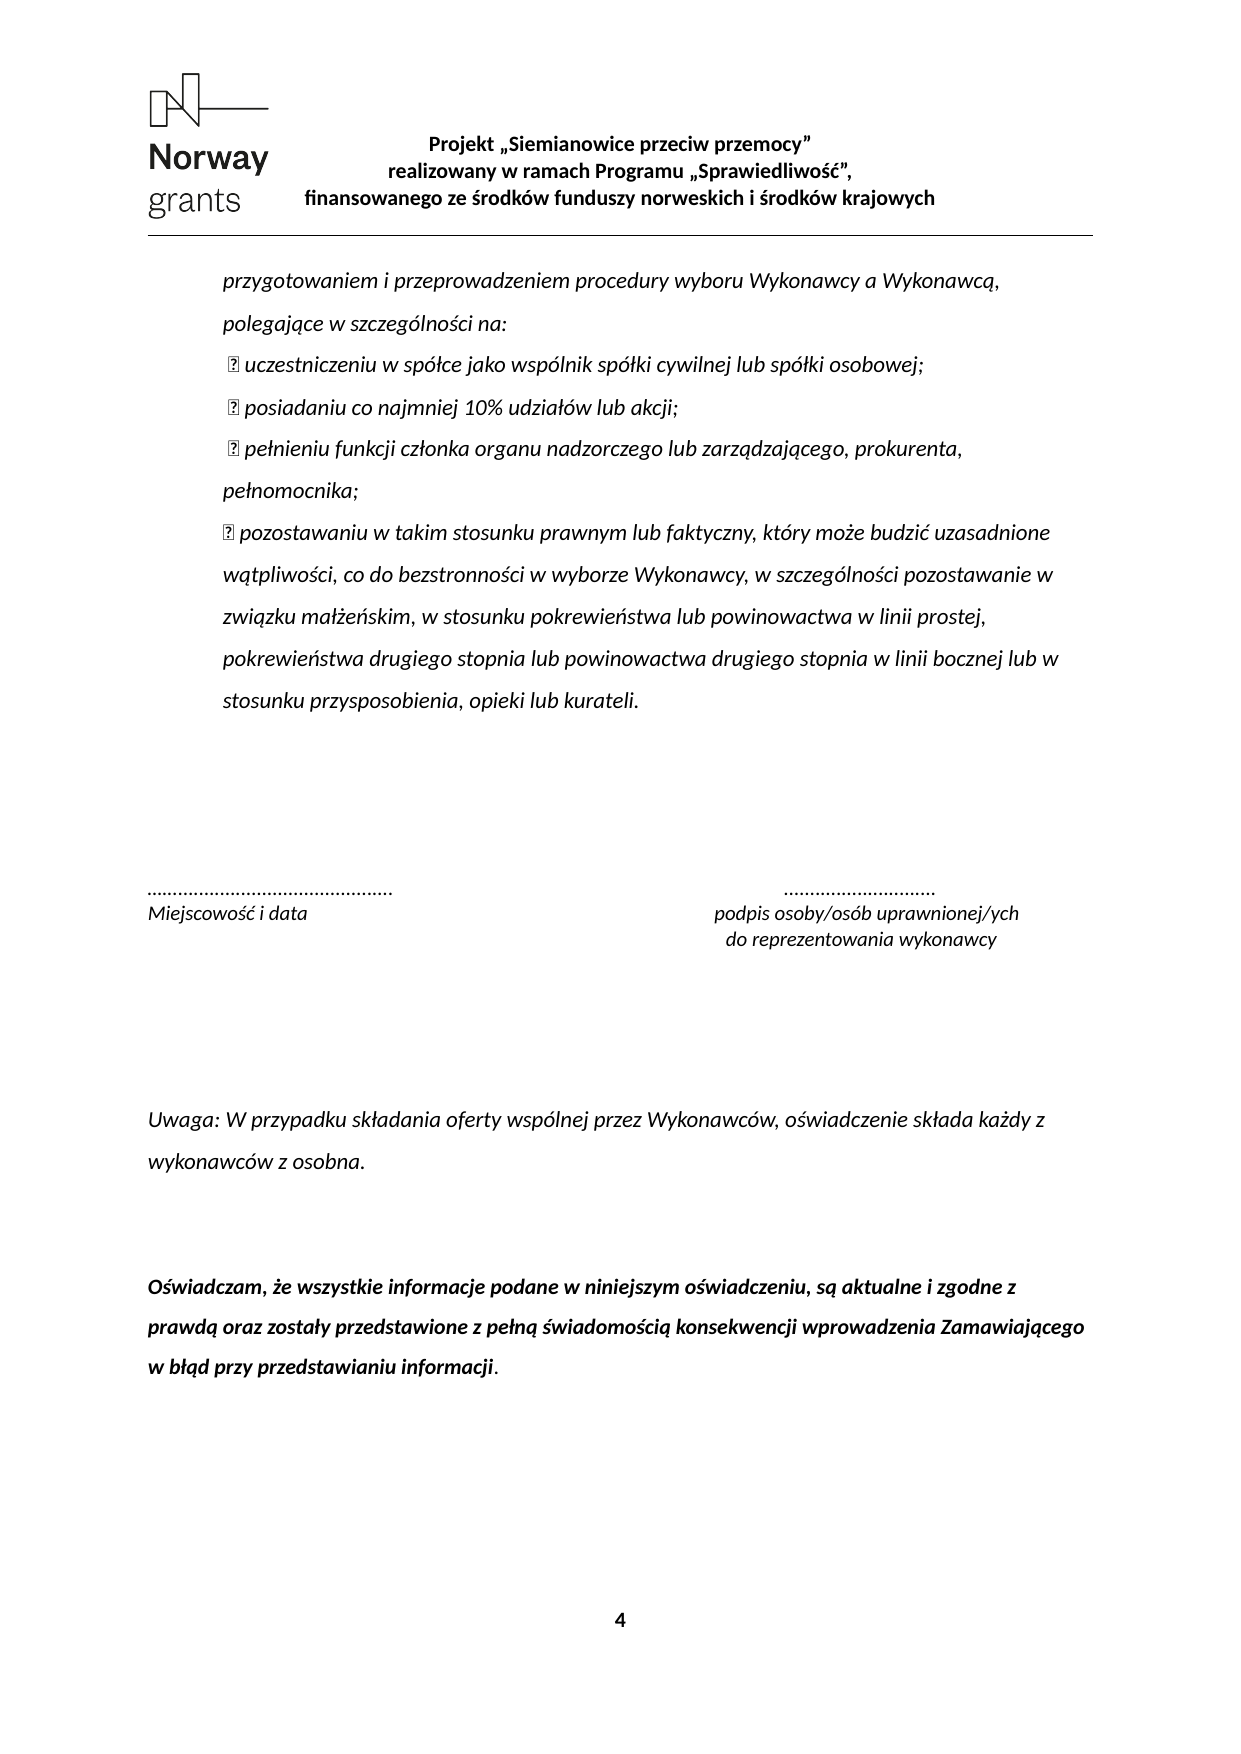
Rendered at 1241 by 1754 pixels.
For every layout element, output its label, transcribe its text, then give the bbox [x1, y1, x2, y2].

list  posiadaniu co najmniej 10% udziałów lub akcji; [223, 393, 1092, 421]
list przygotowaniem i przeprowadzeniem procedury wyboru Wykonawcy a Wykonawcą, polegające w szczególności na: [223, 267, 1092, 337]
text Uwaga: W przypadku składania oferty wspólnej przez Wykonawców, oświadczenie składa każdy z wykonawców z osobna. [148, 1105, 1092, 1175]
text Oświadczam, że wszystkie informacje podane w niniejszym oświadczeniu, są aktualne i zgodne z prawdą oraz zostały przedstawione z pełną świadomością konsekwencji wprowadzenia Zamawiającego w błąd przy przedstawianiu informacji. [148, 1273, 1092, 1380]
list  uczestniczeniu w spółce jako wspólnik spółki cywilnej lub spółki osobowej; [223, 351, 1092, 379]
text …............................................ ............................. [148, 875, 1092, 901]
text Miejscowość i data podpis osoby/osób uprawnionej/ych do reprezentowania wykonawcy [148, 901, 1092, 951]
list  pełnieniu funkcji członka organu nadzorczego lub zarządzającego, prokurenta, pełnomocnika; [223, 434, 1092, 504]
list  pozostawaniu w takim stosunku prawnym lub faktyczny, który może budzić uzasadnione wątpliwości, co do bezstronności w wyborze Wykonawcy, w szczególności pozostawanie w związku małżeńskim, w stosunku pokrewieństwa lub powinowactwa w linii prostej, pokrewieństwa drugiego stopnia lub powinowactwa drugiego stopnia w linii bocznej lub w stosunku przysposobienia, opieki lub kurateli. [223, 518, 1092, 714]
